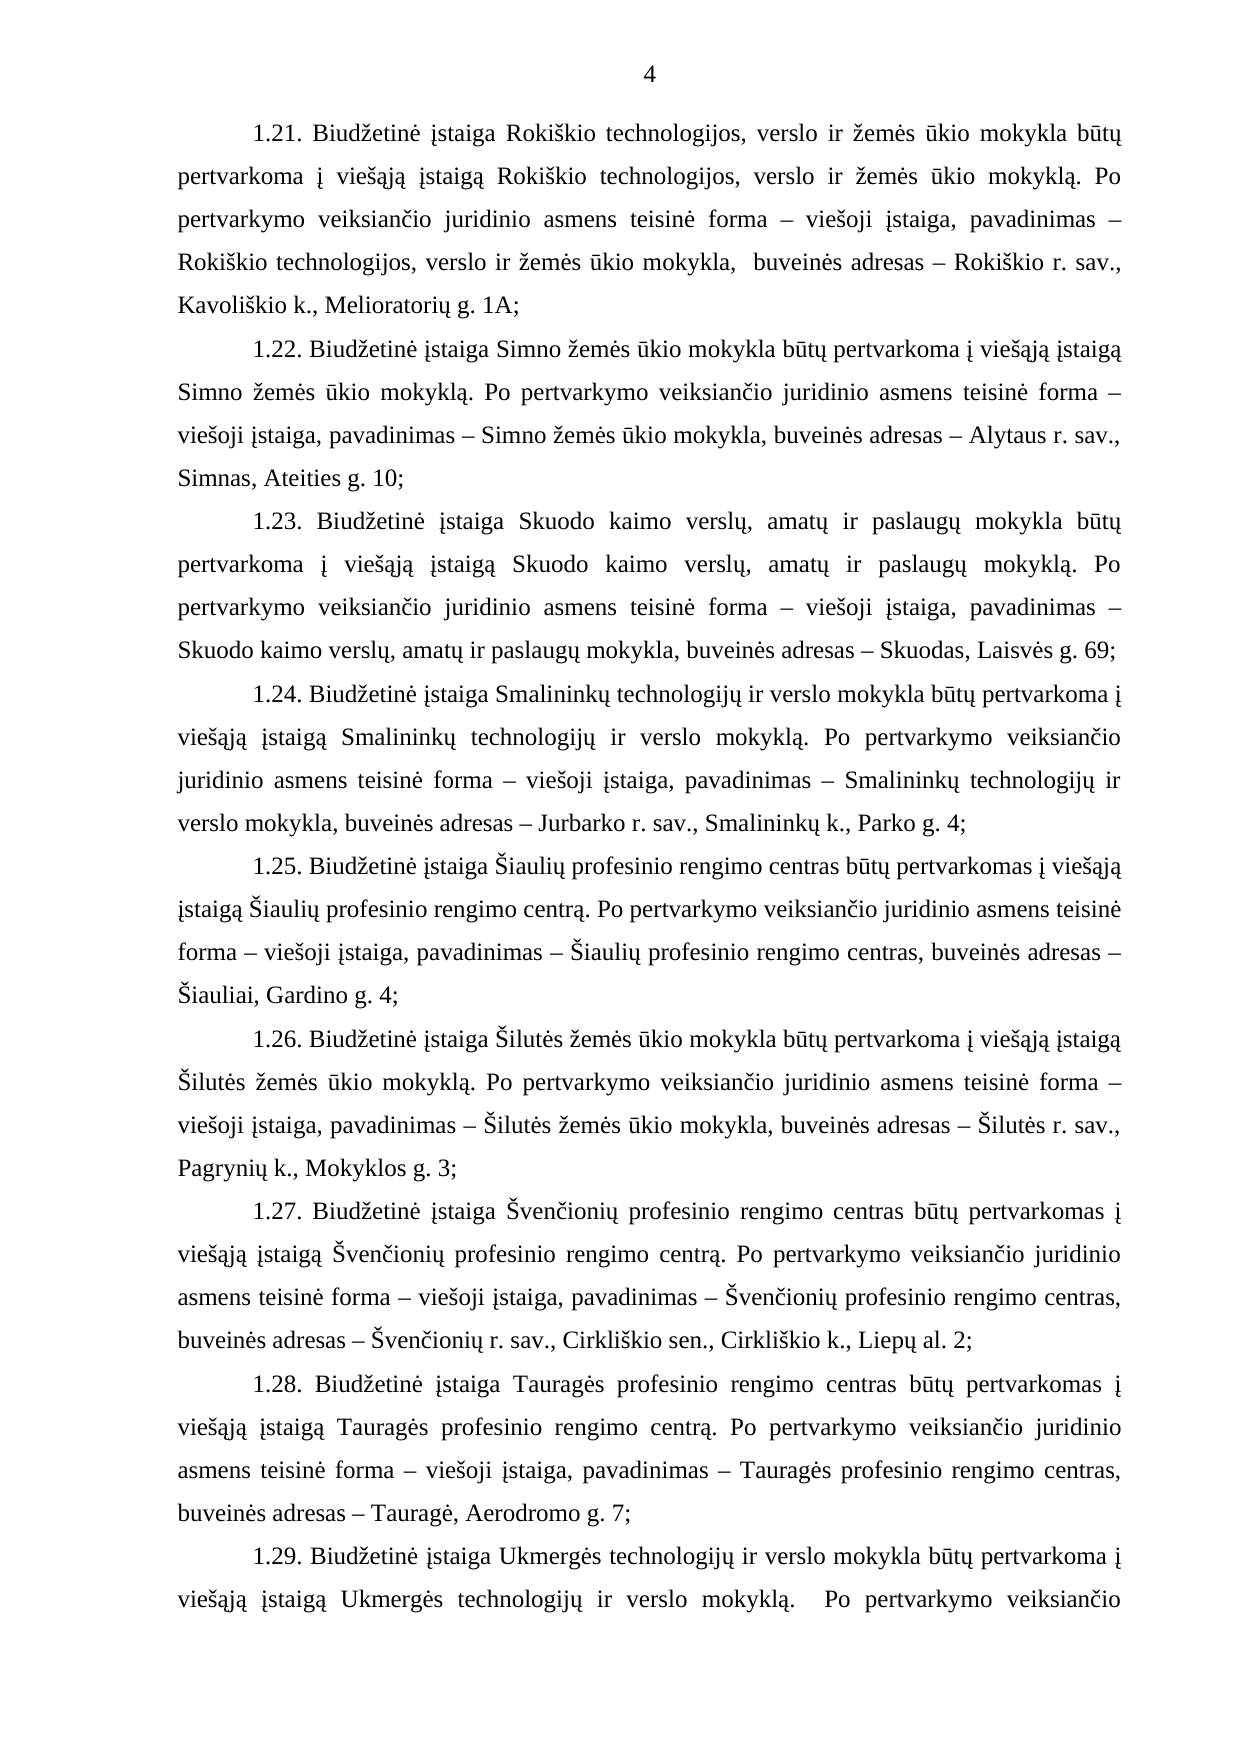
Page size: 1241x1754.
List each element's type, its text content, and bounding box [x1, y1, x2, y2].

text 1.27. Biudžetinė įstaiga Švenčionių profesinio rengimo centras būtų pertvarkomas į viešąją įstaigą Švenčionių profesinio rengimo centrą. Po pertvarkymo veiksiančio juridinio asmens teisinė forma – viešoji įstaiga, pavadinimas – Švenčionių profesinio rengimo centras, buveinės adresas – Švenčionių r. sav., Cirkliškio sen., Cirkliškio k., Liepų al. 2; [177, 1196, 1122, 1354]
text 1.25. Biudžetinė įstaiga Šiaulių profesinio rengimo centras būtų pertvarkomas į viešąją įstaigą Šiaulių profesinio rengimo centrą. Po pertvarkymo veiksiančio juridinio asmens teisinė forma – viešoji įstaiga, pavadinimas – Šiaulių profesinio rengimo centras, buveinės adresas – Šiauliai, Gardino g. 4; [177, 851, 1122, 1009]
text 1.29. Biudžetinė įstaiga Ukmergės technologijų ir verslo mokykla būtų pertvarkoma į viešąją įstaigą Ukmergės technologijų ir verslo mokyklą. Po pertvarkymo veiksiančio [177, 1541, 1122, 1613]
text 1.21. Biudžetinė įstaiga Rokiškio technologijos, verslo ir žemės ūkio mokykla būtų pertvarkoma į viešąją įstaigą Rokiškio technologijos, verslo ir žemės ūkio mokyklą. Po pertvarkymo veiksiančio juridinio asmens teisinė forma – viešoji įstaiga, pavadinimas – Rokiškio technologijos, verslo ir žemės ūkio mokykla, buveinės adresas – Rokiškio r. sav., Kavoliškio k., Melioratorių g. 1A; [177, 118, 1122, 319]
text 1.28. Biudžetinė įstaiga Tauragės profesinio rengimo centras būtų pertvarkomas į viešąją įstaigą Tauragės profesinio rengimo centrą. Po pertvarkymo veiksiančio juridinio asmens teisinė forma – viešoji įstaiga, pavadinimas – Tauragės profesinio rengimo centras, buveinės adresas – Tauragė, Aerodromo g. 7; [177, 1369, 1122, 1527]
text 1.22. Biudžetinė įstaiga Simno žemės ūkio mokykla būtų pertvarkoma į viešąją įstaigą Simno žemės ūkio mokyklą. Po pertvarkymo veiksiančio juridinio asmens teisinė forma – viešoji įstaiga, pavadinimas – Simno žemės ūkio mokykla, buveinės adresas – Alytaus r. sav., Simnas, Ateities g. 10; [177, 334, 1122, 492]
text 1.24. Biudžetinė įstaiga Smalininkų technologijų ir verslo mokykla būtų pertvarkoma į viešąją įstaigą Smalininkų technologijų ir verslo mokyklą. Po pertvarkymo veiksiančio juridinio asmens teisinė forma – viešoji įstaiga, pavadinimas – Smalininkų technologijų ir verslo mokykla, buveinės adresas – Jurbarko r. sav., Smalininkų k., Parko g. 4; [177, 679, 1122, 837]
text 1.26. Biudžetinė įstaiga Šilutės žemės ūkio mokykla būtų pertvarkoma į viešąją įstaigą Šilutės žemės ūkio mokyklą. Po pertvarkymo veiksiančio juridinio asmens teisinė forma – viešoji įstaiga, pavadinimas – Šilutės žemės ūkio mokykla, buveinės adresas – Šilutės r. sav., Pagrynių k., Mokyklos g. 3; [177, 1024, 1122, 1182]
text 1.23. Biudžetinė įstaiga Skuodo kaimo verslų, amatų ir paslaugų mokykla būtų pertvarkoma į viešąją įstaigą Skuodo kaimo verslų, amatų ir paslaugų mokyklą. Po pertvarkymo veiksiančio juridinio asmens teisinė forma – viešoji įstaiga, pavadinimas – Skuodo kaimo verslų, amatų ir paslaugų mokykla, buveinės adresas – Skuodas, Laisvės g. 69; [177, 506, 1122, 664]
